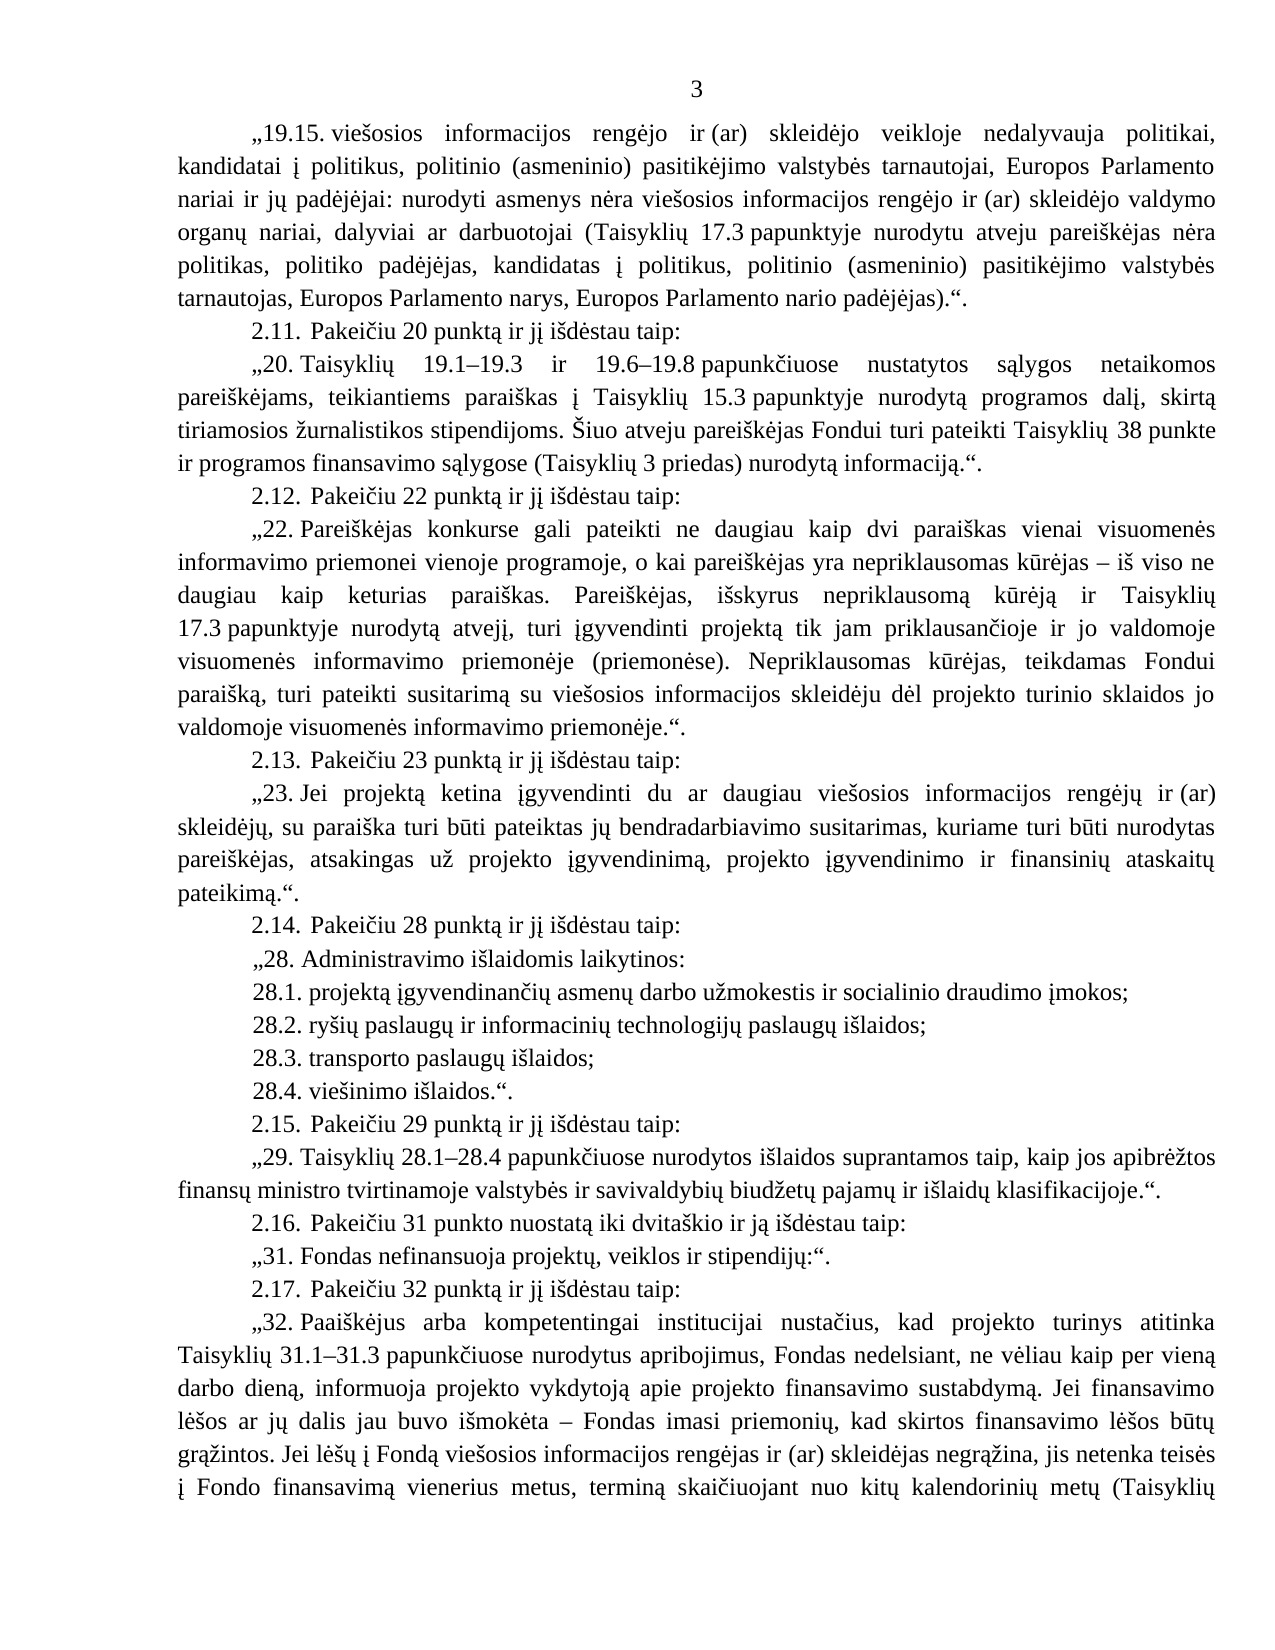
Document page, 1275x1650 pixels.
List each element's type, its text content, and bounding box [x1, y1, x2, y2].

text 2.15. Pakeičiu 29 punktą ir jį išdėstau taip: [177, 1109, 1216, 1137]
text 2.14. Pakeičiu 28 punktą ir jį išdėstau taip: [177, 911, 1216, 939]
text „28. Administravimo išlaidomis laikytinos: [177, 944, 1216, 972]
text 2.11. Pakeičiu 20 punktą ir jį išdėstau taip: [177, 316, 1216, 345]
text 2.12. Pakeičiu 22 punktą ir jį išdėstau taip: [177, 481, 1216, 510]
text „20. Taisyklių 19.1–19.3 ir 19.6–19.8 papunkčiuose nustatytos sąlygos netaikomos pareiškėjams, teikiantiems paraiškas į Taisyklių 15.3 papunktyje nurodytą programos dalį, skirtą tiriamosios žurnalistikos stipendijoms. Šiuo atveju pareiškėjas Fondui turi pateikti Taisyklių 38 punkte ir programos finansavimo sąlygose (Taisyklių 3 priedas) nurodytą informaciją.“. [177, 349, 1216, 477]
text „29. Taisyklių 28.1–28.4 papunkčiuose nurodytos išlaidos suprantamos taip, kaip jos apibrėžtos finansų ministro tvirtinamoje valstybės ir savivaldybių biudžetų pajamų ir išlaidų klasifikacijoje.“. [177, 1142, 1216, 1203]
text 2.16. Pakeičiu 31 punkto nuostatą iki dvitaškio ir ją išdėstau taip: [251, 1208, 1216, 1237]
text „32. Paaiškėjus arba kompetentingai institucijai nustačius, kad projekto turinys atitinka Taisyklių 31.1–31.3 papunkčiuose nurodytus apribojimus, Fondas nedelsiant, ne vėliau kaip per vieną darbo dieną, informuoja projekto vykdytoją apie projekto finansavimo sustabdymą. Jei finansavimo lėšos ar jų dalis jau buvo išmokėta – Fondas imasi priemonių, kad skirtos finansavimo lėšos būtų grąžintos. Jei lėšų į Fondą viešosios informacijos rengėjas ir (ar) skleidėjas negrąžina, jis netenka teisės į Fondo finansavimą vienerius metus, terminą skaičiuojant nuo kitų kalendorinių metų (Taisyklių [177, 1307, 1216, 1501]
text 2.13. Pakeičiu 23 punktą ir jį išdėstau taip: [177, 746, 1216, 774]
text 28.1. projektą įgyvendinančių asmenų darbo užmokestis ir socialinio draudimo įmokos; [177, 977, 1216, 1005]
text „22. Pareiškėjas konkurse gali pateikti ne daugiau kaip dvi paraiškas vienai visuomenės informavimo priemonei vienoje programoje, o kai pareiškėjas yra nepriklausomas kūrėjas – iš viso ne daugiau kaip keturias paraiškas. Pareiškėjas, išskyrus nepriklausomą kūrėją ir Taisyklių 17.3 papunktyje nurodytą atvejį, turi įgyvendinti projektą tik jam priklausančioje ir jo valdomoje visuomenės informavimo priemonėje (priemonėse). Nepriklausomas kūrėjas, teikdamas Fondui paraišką, turi pateikti susitarimą su viešosios informacijos skleidėju dėl projekto turinio sklaidos jo valdomoje visuomenės informavimo priemonėje.“. [177, 514, 1216, 741]
text 28.2. ryšių paslaugų ir informacinių technologijų paslaugų išlaidos; [177, 1010, 1216, 1038]
text 2.17. Pakeičiu 32 punktą ir jį išdėstau taip: [251, 1274, 1216, 1303]
text „23. Jei projektą ketina įgyvendinti du ar daugiau viešosios informacijos rengėjų ir (ar) skleidėjų, su paraiška turi būti pateiktas jų bendradarbiavimo susitarimas, kuriame turi būti nurodytas pareiškėjas, atsakingas už projekto įgyvendinimą, projekto įgyvendinimo ir finansinių ataskaitų pateikimą.“. [177, 778, 1216, 906]
text „19.15. viešosios informacijos rengėjo ir (ar) skleidėjo veikloje nedalyvauja politikai, kandidatai į politikus, politinio (asmeninio) pasitikėjimo valstybės tarnautojai, Europos Parlamento nariai ir jų padėjėjai: nurodyti asmenys nėra viešosios informacijos rengėjo ir (ar) skleidėjo valdymo organų nariai, dalyviai ar darbuotojai (Taisyklių 17.3 papunktyje nurodytu atveju pareiškėjas nėra politikas, politiko padėjėjas, kandidatas į politikus, politinio (asmeninio) pasitikėjimo valstybės tarnautojas, Europos Parlamento narys, Europos Parlamento nario padėjėjas).“. [177, 118, 1216, 312]
text 28.4. viešinimo išlaidos.“. [177, 1076, 1216, 1104]
text 28.3. transporto paslaugų išlaidos; [177, 1043, 1216, 1071]
text „31. Fondas nefinansuoja projektų, veiklos ir stipendijų:“. [177, 1241, 1216, 1269]
